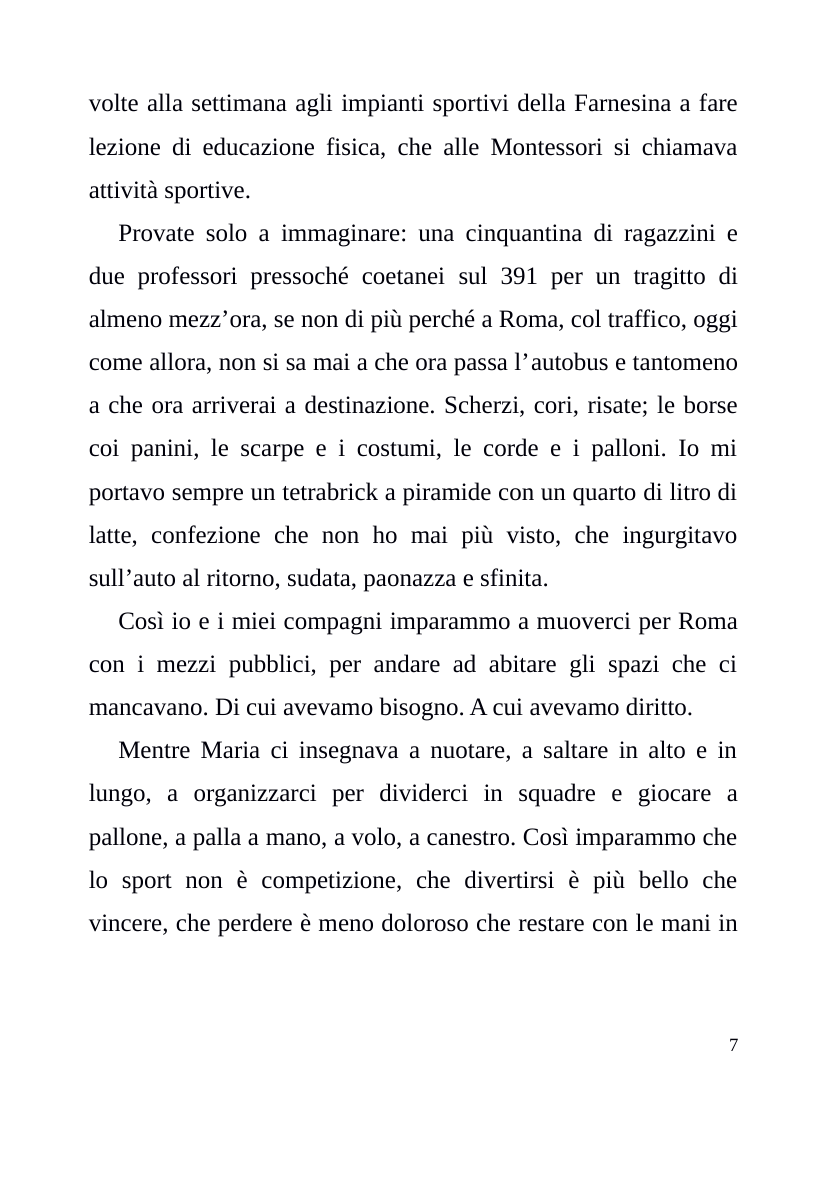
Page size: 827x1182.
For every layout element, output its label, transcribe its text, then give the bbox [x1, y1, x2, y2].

text Provate solo a immaginare: una cinquantina di ragazzini e due professori pressoché coetanei sul 391 per un tragitto di almeno mezz’ora, se non di più perché a Roma, col traffico, oggi come allora, non si sa mai a che ora passa l’autobus e tantomeno a che ora arriverai a destinazione. Scherzi, cori, risate; le borse coi panini, le scarpe e i costumi, le corde e i palloni. Io mi portavo sempre un tetrabrick a piramide con un quarto di litro di latte, confezione che non ho mai più visto, che ingurgitavo sull’auto al ritorno, sudata, paonazza e sfinita. [88, 218, 738, 592]
text Mentre Maria ci insegnava a nuotare, a saltare in alto e in lungo, a organizzarci per dividerci in squadre e giocare a pallone, a palla a mano, a volo, a canestro. Così imparammo che lo sport non è competizione, che divertirsi è più bello che vincere, che perdere è meno doloroso che restare con le mani in [88, 735, 738, 937]
text volte alla settimana agli impianti sportivi della Farnesina a fare lezione di educazione fisica, che alle Montessori si chiamava attività sportive. [88, 88, 738, 203]
text Così io e i miei compagni imparammo a muoverci per Roma con i mezzi pubblici, per andare ad abitare gli spazi che ci mancavano. Di cui avevamo bisogno. A cui avevamo diritto. [88, 606, 738, 721]
